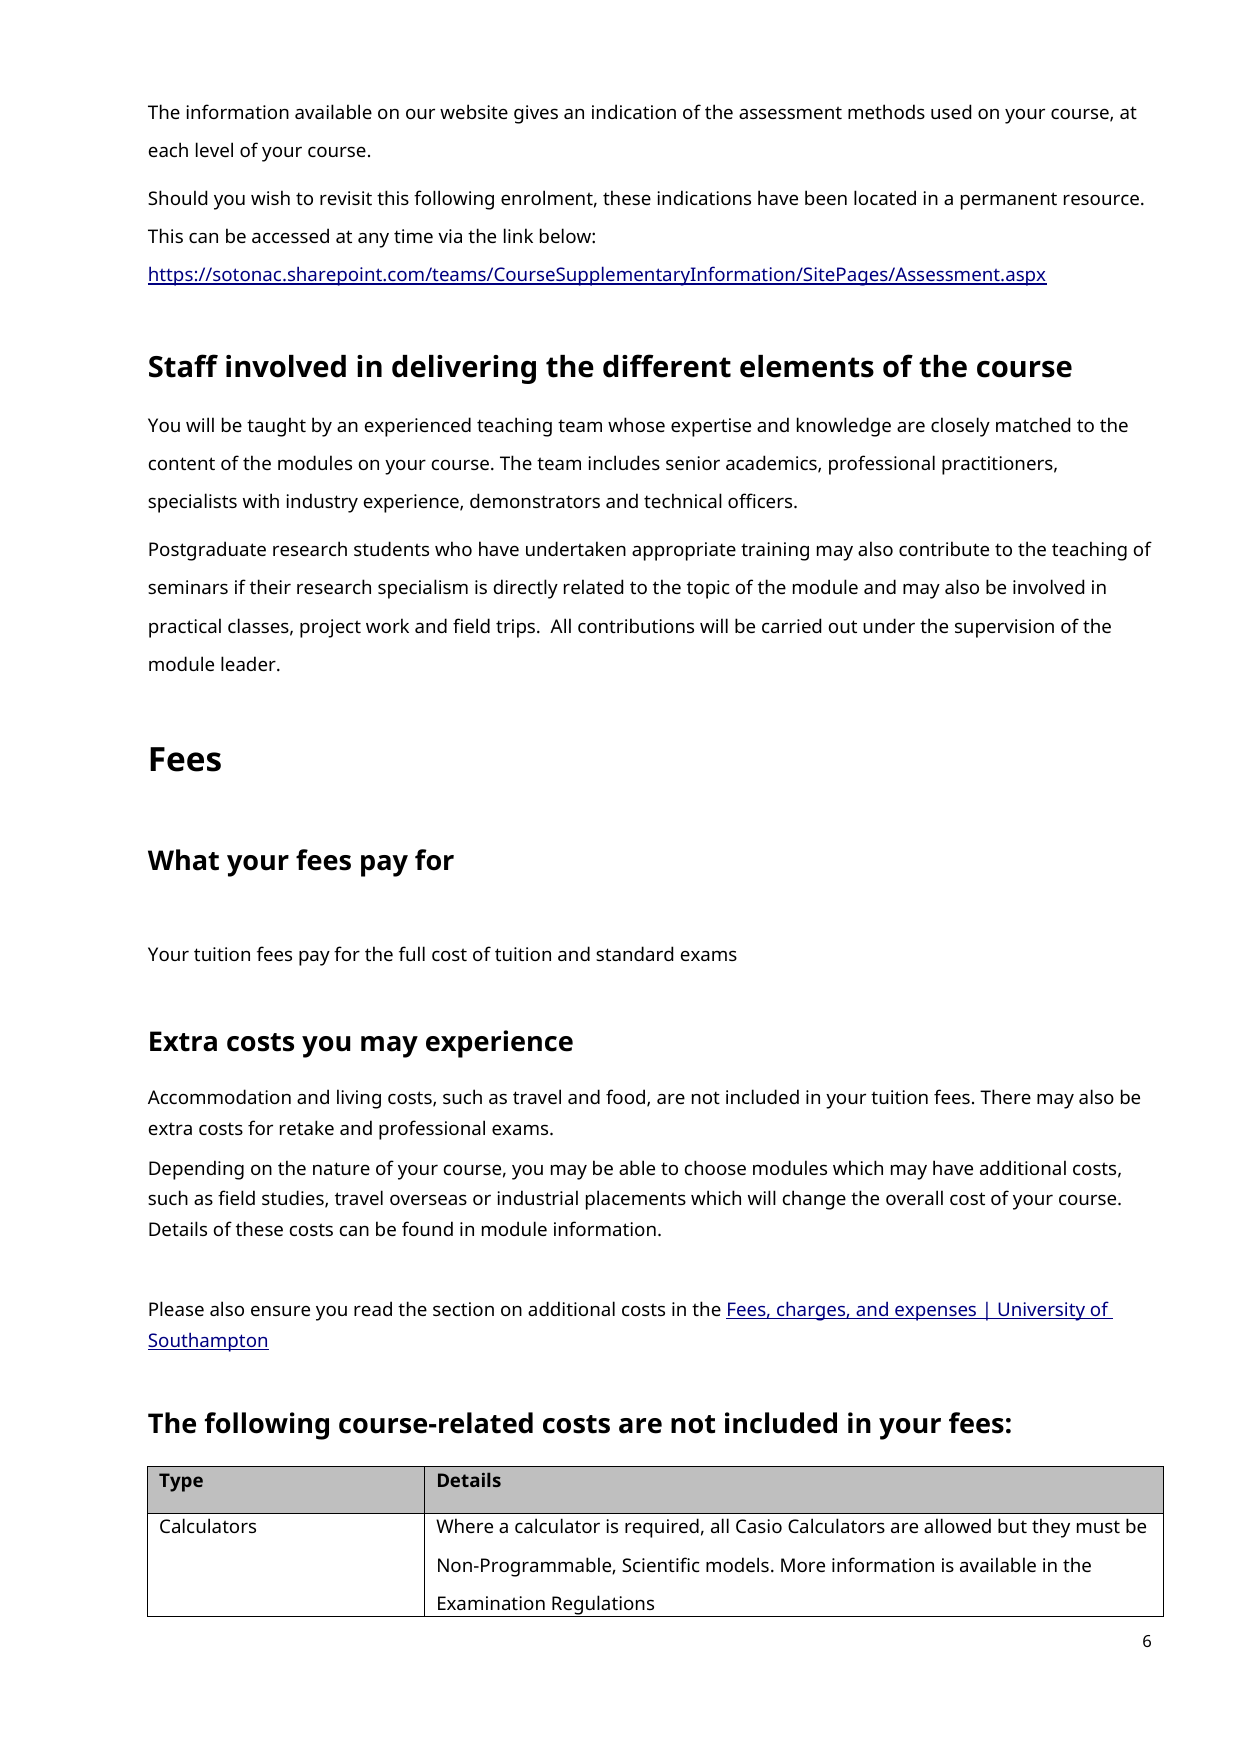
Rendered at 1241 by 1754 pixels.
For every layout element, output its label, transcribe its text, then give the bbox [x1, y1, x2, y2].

text Postgraduate research students who have undertaken appropriate training may also contribute to the teaching of seminars if their research specialism is directly related to the topic of the module and may also be involved in practical classes, project work and field trips. All contributions will be carried out under the supervision of the module leader. [148, 536, 1152, 677]
text Accommodation and living costs, such as travel and food, are not included in your tuition fees. There may also be extra costs for retake and professional exams. [148, 1084, 1152, 1141]
text The information available on our website gives an indication of the assessment methods used on your course, at each level of your course. [148, 99, 1152, 163]
subtitle Your tuition fees pay for the full cost of tuition and standard exams [148, 941, 1152, 966]
text Should you wish to revisit this following enrolment, these indications have been located in a permanent resource. This can be accessed at any time via the link below: https://sotonac.sharepoint.com/teams/CourseSupplementaryInformation/SitePages/Assessment.aspx [148, 185, 1152, 287]
table_cell Calculators [148, 1514, 424, 1616]
table_cell Where a calculator is required, all Casio Calculators are allowed but they must be Non-Programmable, Scientific models. More information is available in the Examination Regulations [425, 1514, 1163, 1616]
text Please also ensure you read the section on additional costs in the Fees, charges, and expenses | University of Southampton [148, 1296, 1152, 1352]
table_header Details [425, 1467, 1163, 1513]
subtitle Fees [148, 736, 1152, 782]
table_header Type [148, 1467, 424, 1513]
text You will be taught by an experienced teaching team whose expertise and knowledge are closely matched to the content of the modules on your course. The team includes senior academics, professional practitioners, specialists with industry experience, demonstrators and technical officers. [148, 412, 1152, 514]
text Depending on the nature of your course, you may be able to choose modules which may have additional costs, such as field studies, travel overseas or industrial placements which will change the overall cost of your course. Details of these costs can be found in module information. [148, 1155, 1152, 1242]
subtitle What your fees pay for [148, 842, 1152, 879]
subtitle The following course-related costs are not included in your fees: [148, 1404, 1152, 1441]
subtitle Extra costs you may experience [148, 1023, 1152, 1060]
subtitle Staff involved in delivering the different elements of the course [148, 347, 1152, 386]
